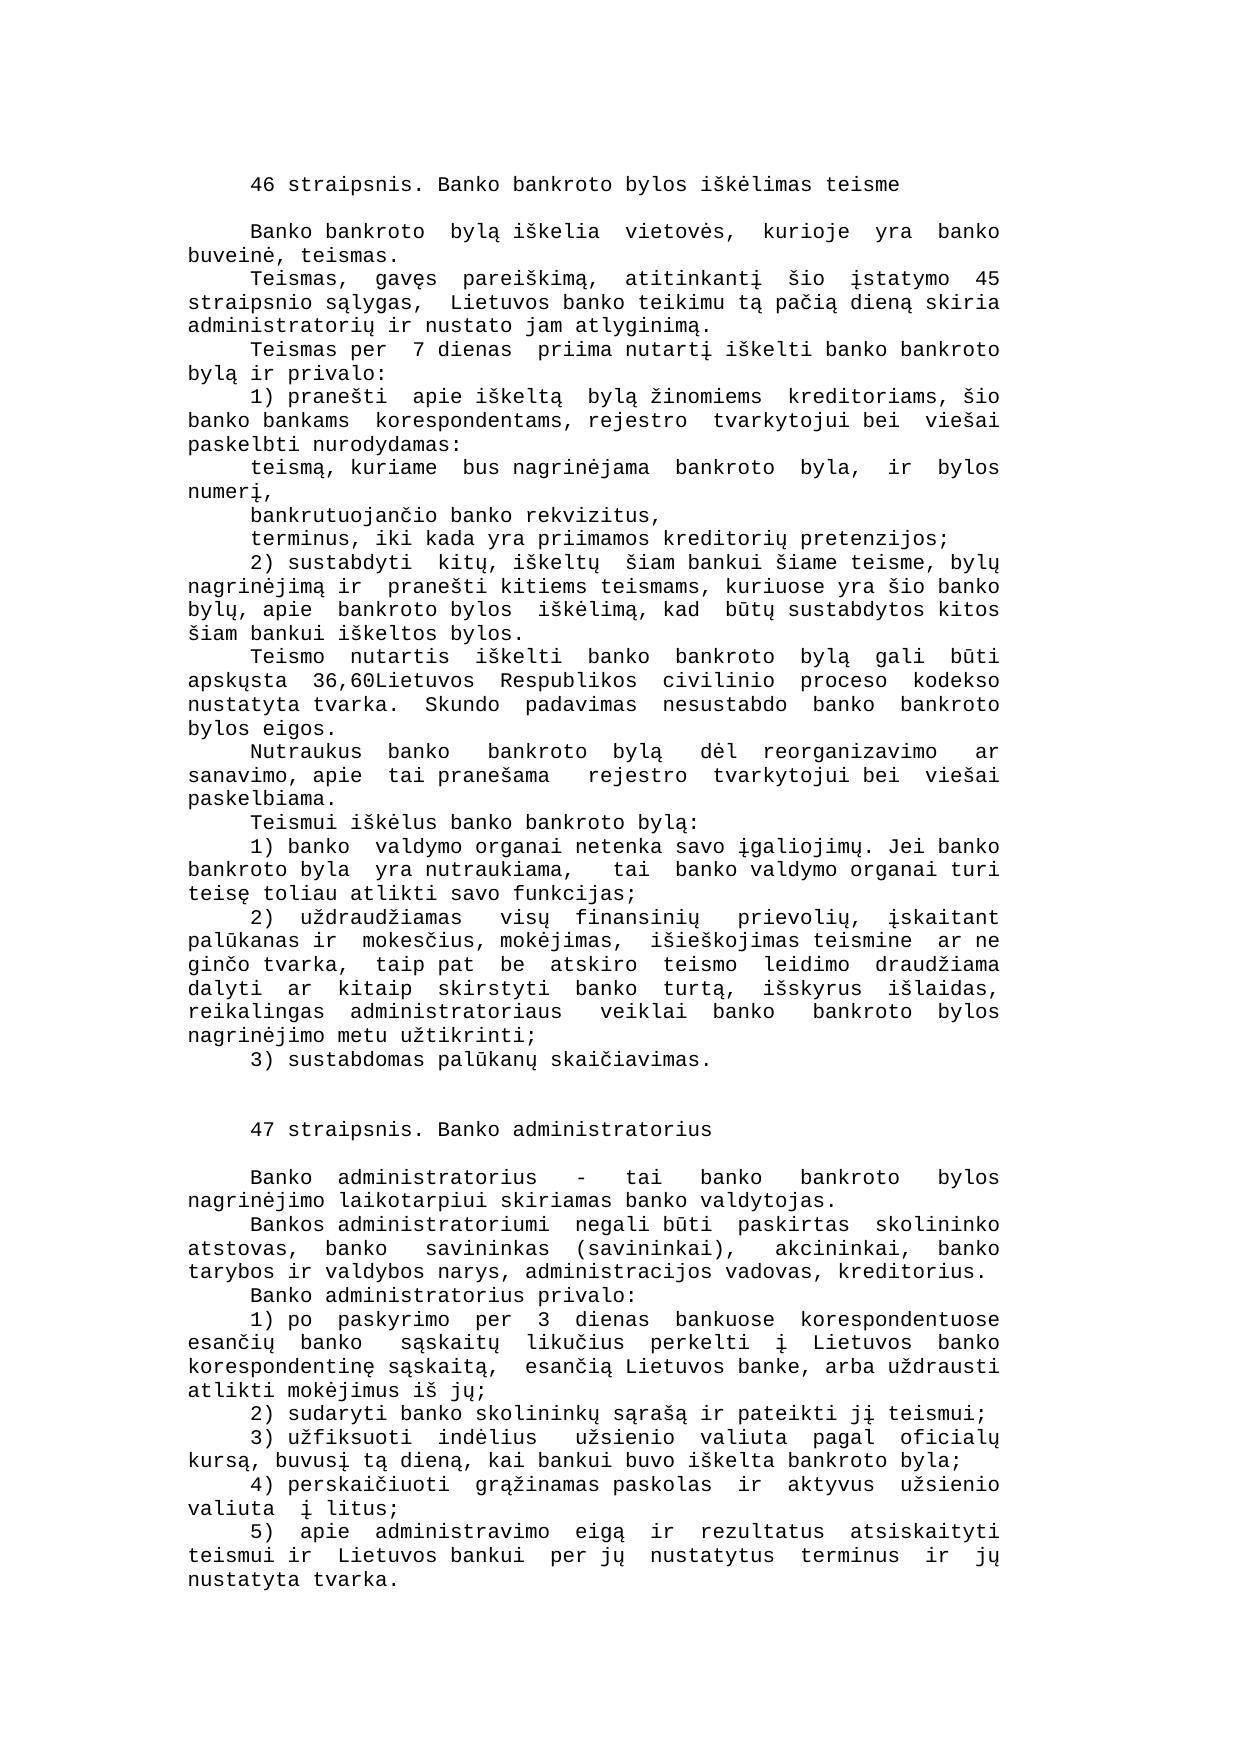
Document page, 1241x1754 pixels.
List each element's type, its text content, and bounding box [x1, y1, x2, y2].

text Teismas, gavęs pareiškimą, atitinkantį šio įstatymo 45 [187, 268, 1053, 292]
text 2) sudaryti banko skolininkų sąrašą ir pateikti jį teismui; [187, 1403, 1053, 1427]
text bylos eigos. [187, 717, 1053, 741]
text 1) pranešti apie iškeltą bylą žinomiems kreditoriams, šio [187, 386, 1053, 410]
text buveinė, teismas. [187, 244, 1053, 268]
text 46 straipsnis. Banko bankroto bylos iškėlimas teisme [187, 174, 1053, 197]
text administratorių ir nustato jam atlyginimą. [187, 316, 1053, 339]
text esančių banko sąskaitų likučius perkelti į Lietuvos banko [187, 1332, 1053, 1356]
text Teismas per 7 dienas priima nutartį iškelti banko bankroto [187, 339, 1053, 363]
text Banko bankroto bylą iškelia vietovės, kurioje yra banko [187, 221, 1053, 244]
text 5) apie administravimo eigą ir rezultatus atsiskaityti [187, 1521, 1053, 1545]
text banko bankams korespondentams, rejestro tvarkytojui bei viešai [187, 410, 1053, 434]
text terminus, iki kada yra priimamos kreditorių pretenzijos; [187, 528, 1053, 552]
text valiuta į litus; [187, 1498, 1053, 1521]
text kursą, buvusį tą dieną, kai bankui buvo iškelta bankroto byla; [187, 1451, 1053, 1474]
text bylų, apie bankroto bylos iškėlimą, kad būtų sustabdytos kitos [187, 599, 1053, 623]
text Bankos administratoriumi negali būti paskirtas skolininko [187, 1214, 1053, 1238]
text Teismui iškėlus banko bankroto bylą: [187, 812, 1053, 836]
text reikalingas administratoriaus veiklai banko bankroto bylos [187, 1001, 1053, 1025]
text tarybos ir valdybos narys, administracijos vadovas, kreditorius. [187, 1261, 1053, 1285]
text bankrutuojančio banko rekvizitus, [187, 505, 1053, 528]
text 1) banko valdymo organai netenka savo įgaliojimų. Jei banko [187, 836, 1053, 859]
text 2) uždraudžiamas visų finansinių prievolių, įskaitant [187, 907, 1053, 930]
text Nutraukus banko bankroto bylą dėl reorganizavimo ar [187, 741, 1053, 765]
text 2) sustabdyti kitų, iškeltų šiam bankui šiame teisme, bylų [187, 552, 1053, 576]
text numerį, [187, 481, 1053, 505]
text palūkanas ir mokesčius, mokėjimas, išieškojimas teismine ar ne [187, 930, 1053, 954]
text nustatyta tvarka. [187, 1569, 1053, 1592]
text nagrinėjimo metu užtikrinti; [187, 1025, 1053, 1048]
text bylą ir privalo: [187, 363, 1053, 386]
text Banko administratorius - tai banko bankroto bylos [187, 1167, 1053, 1190]
text paskelbti nurodydamas: [187, 434, 1053, 457]
text atlikti mokėjimus iš jų; [187, 1379, 1053, 1403]
text dalyti ar kitaip skirstyti banko turtą, išskyrus išlaidas, [187, 978, 1053, 1001]
text 3) sustabdomas palūkanų skaičiavimas. [187, 1048, 1053, 1072]
text apskųsta 36,60Lietuvos Respublikos civilinio proceso kodekso [187, 670, 1053, 694]
text teisę toliau atlikti savo funkcijas; [187, 883, 1053, 907]
text 1) po paskyrimo per 3 dienas bankuose korespondentuose [187, 1309, 1053, 1332]
text nagrinėjimo laikotarpiui skiriamas banko valdytojas. [187, 1190, 1053, 1214]
text 3) užfiksuoti indėlius užsienio valiuta pagal oficialų [187, 1427, 1053, 1451]
text bankroto byla yra nutraukiama, tai banko valdymo organai turi [187, 859, 1053, 883]
text šiam bankui iškeltos bylos. [187, 623, 1053, 647]
text nustatyta tvarka. Skundo padavimas nesustabdo banko bankroto [187, 694, 1053, 717]
text 47 straipsnis. Banko administratorius [187, 1119, 1053, 1143]
text sanavimo, apie tai pranešama rejestro tvarkytojui bei viešai [187, 765, 1053, 788]
text paskelbiama. [187, 788, 1053, 812]
text 4) perskaičiuoti grąžinamas paskolas ir aktyvus užsienio [187, 1474, 1053, 1498]
text teismą, kuriame bus nagrinėjama bankroto byla, ir bylos [187, 457, 1053, 481]
text straipsnio sąlygas, Lietuvos banko teikimu tą pačią dieną skiria [187, 292, 1053, 316]
text korespondentinę sąskaitą, esančią Lietuvos banke, arba uždrausti [187, 1356, 1053, 1379]
text teismui ir Lietuvos bankui per jų nustatytus terminus ir jų [187, 1545, 1053, 1569]
text ginčo tvarka, taip pat be atskiro teismo leidimo draudžiama [187, 954, 1053, 978]
text atstovas, banko savininkas (savininkai), akcininkai, banko [187, 1238, 1053, 1261]
text Banko administratorius privalo: [187, 1285, 1053, 1309]
text Teismo nutartis iškelti banko bankroto bylą gali būti [187, 647, 1053, 670]
text nagrinėjimą ir pranešti kitiems teismams, kuriuose yra šio banko [187, 576, 1053, 599]
